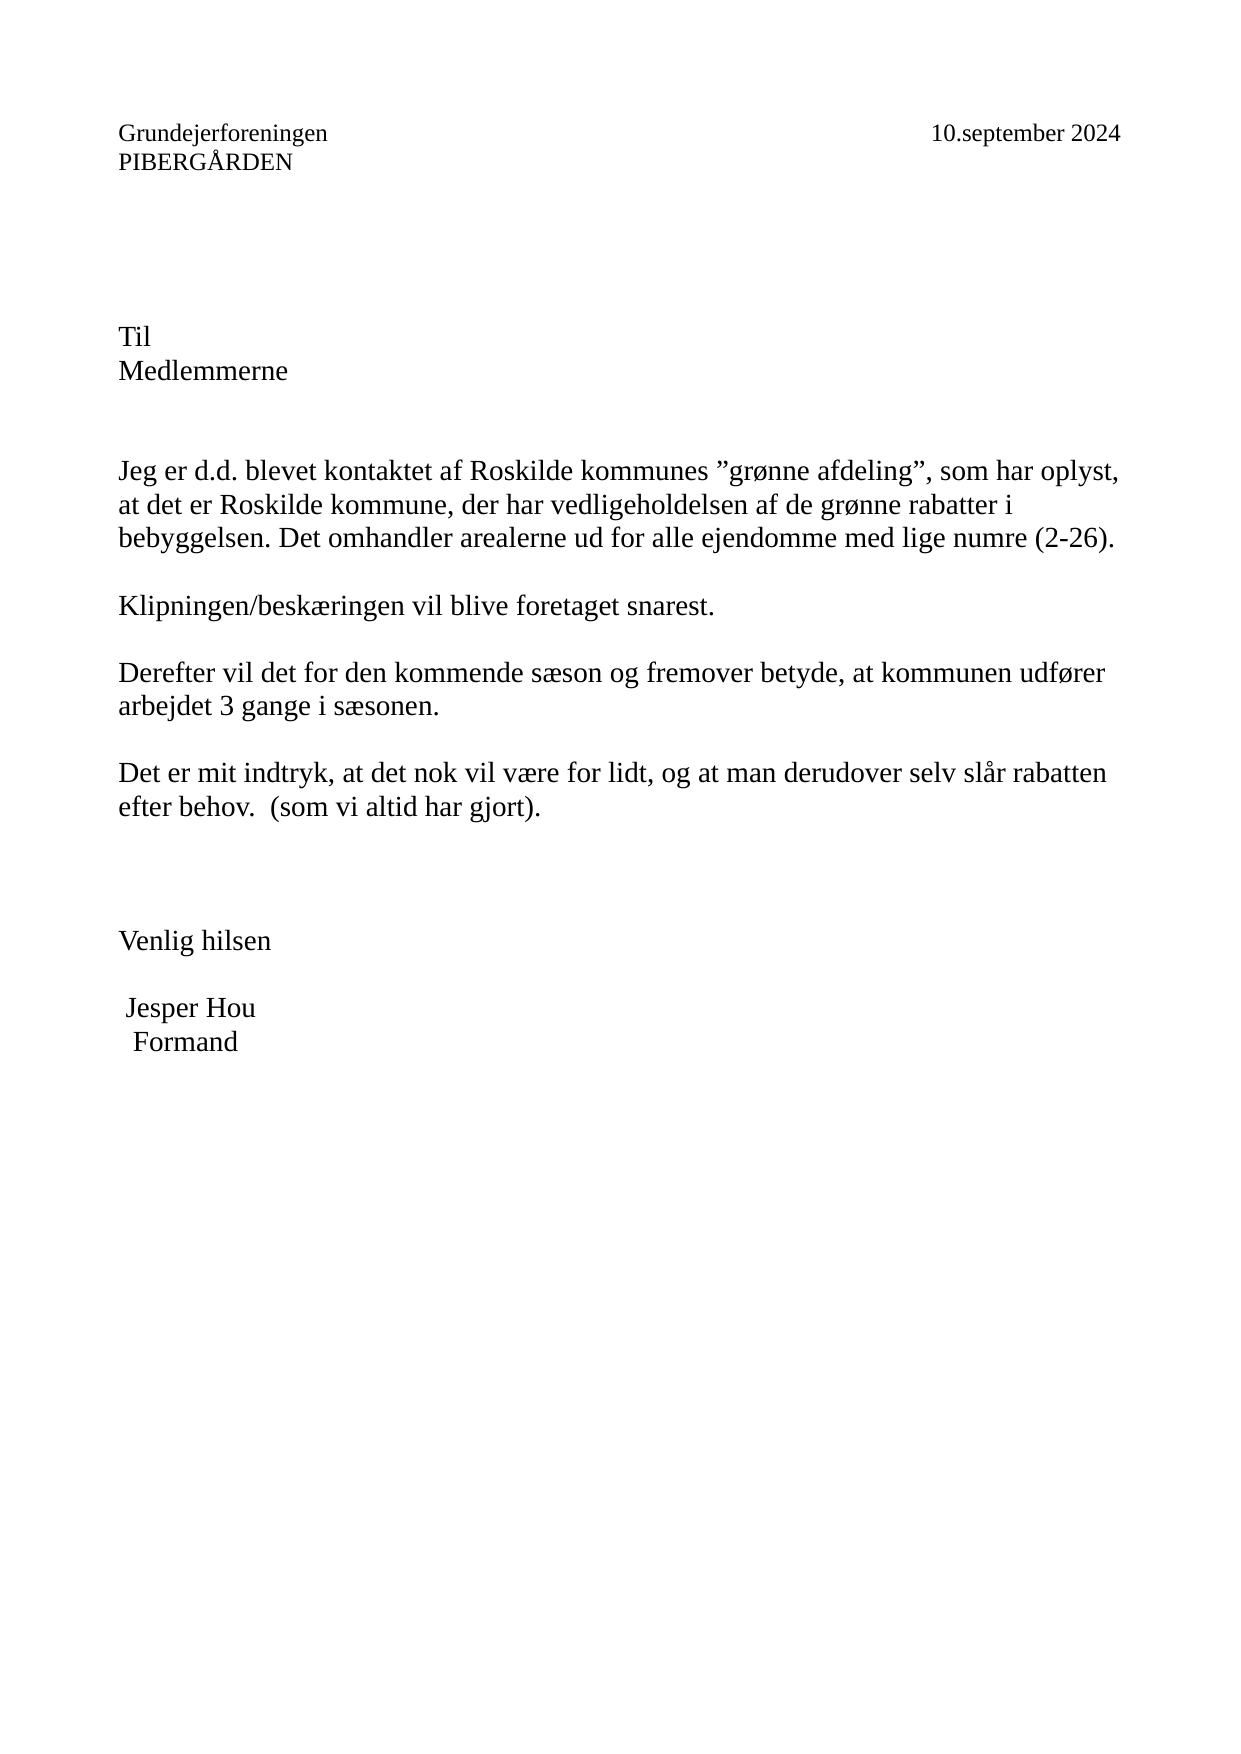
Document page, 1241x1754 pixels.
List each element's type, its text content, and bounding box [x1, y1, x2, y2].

text Jeg er d.d. blevet kontaktet af Roskilde kommunes ”grønne afdeling”, som har oplyst, [118, 453, 1122, 487]
text Jesper Hou [118, 990, 1122, 1024]
text Det er mit indtryk, at det nok vil være for lidt, og at man derudover selv slår rabatten efter behov. (som vi altid har gjort). [118, 755, 1122, 822]
text Formand [118, 1024, 1122, 1057]
text at det er Roskilde kommune, der har vedligeholdelsen af de grønne rabatter i bebyggelsen. Det omhandler arealerne ud for alle ejendomme med lige numre (2-26). [118, 487, 1122, 554]
text PIBERGÅRDEN [118, 147, 1122, 176]
text Klipningen/beskæringen vil blive foretaget snarest. [118, 588, 1122, 621]
text Venlig hilsen [118, 923, 1122, 957]
text Til [118, 319, 1122, 353]
text Medlemmerne [118, 353, 1122, 386]
text Derefter vil det for den kommende sæson og fremover betyde, at kommunen udfører arbejdet 3 gange i sæsonen. [118, 655, 1122, 722]
text Grundejerforeningen 10.september 2024 [118, 118, 1122, 147]
